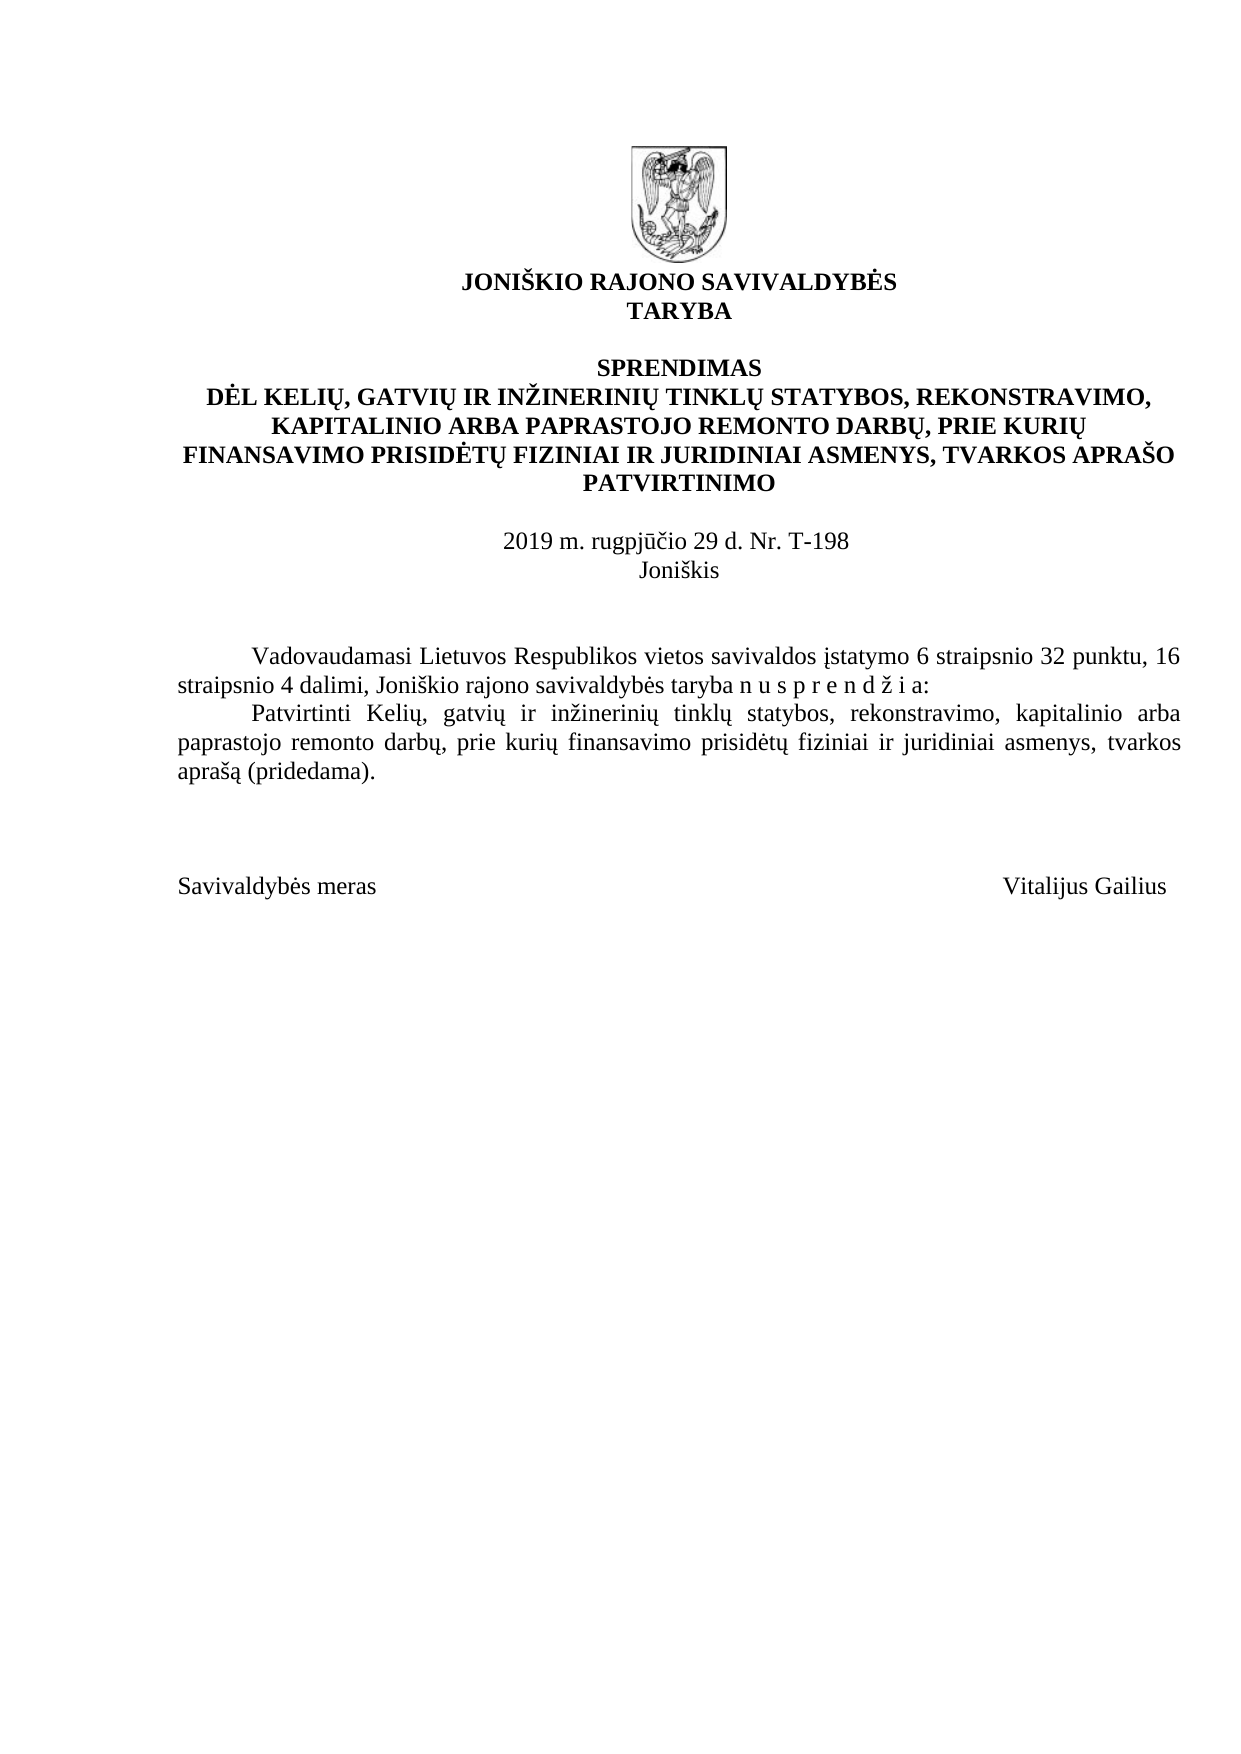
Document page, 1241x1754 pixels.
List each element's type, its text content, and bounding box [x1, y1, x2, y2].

text Vadovaudamasi Lietuvos Respublikos vietos savivaldos įstatymo 6 straipsnio 32 punktu, 16 straipsnio 4 dalimi, Joniškio rajono savivaldybės taryba n u s p r e n d ž i a: [177, 641, 1181, 698]
text 2019 m. rugpjūčio 29 d. Nr. T-198 [177, 526, 1181, 555]
text Savivaldybės meras Vitalijus Gailius [177, 871, 1181, 900]
text Patvirtinti Kelių, gatvių ir inžinerinių tinklų statybos, rekonstravimo, kapitalinio arba paprastojo remonto darbų, prie kurių finansavimo prisidėtų fiziniai ir juridiniai asmenys, tvarkos aprašą (pridedama). [177, 698, 1181, 785]
text DĖL KELIŲ, GATVIŲ IR INŽINERINIŲ TINKLŲ STATYBOS, REKONSTRAVIMO, KAPITALINIO ARBA PAPRASTOJO REMONTO DARBŲ, PRIE KURIŲ FINANSAVIMO PRISIDĖTŲ FIZINIAI IR JURIDINIAI ASMENYS, TVARKOS APRAŠO PATVIRTINIMO [177, 382, 1181, 497]
text SPRENDIMAS [177, 353, 1181, 382]
text Joniškis [177, 555, 1181, 583]
text Joniškio rajono savivaldybės TARYBA [177, 267, 1181, 325]
